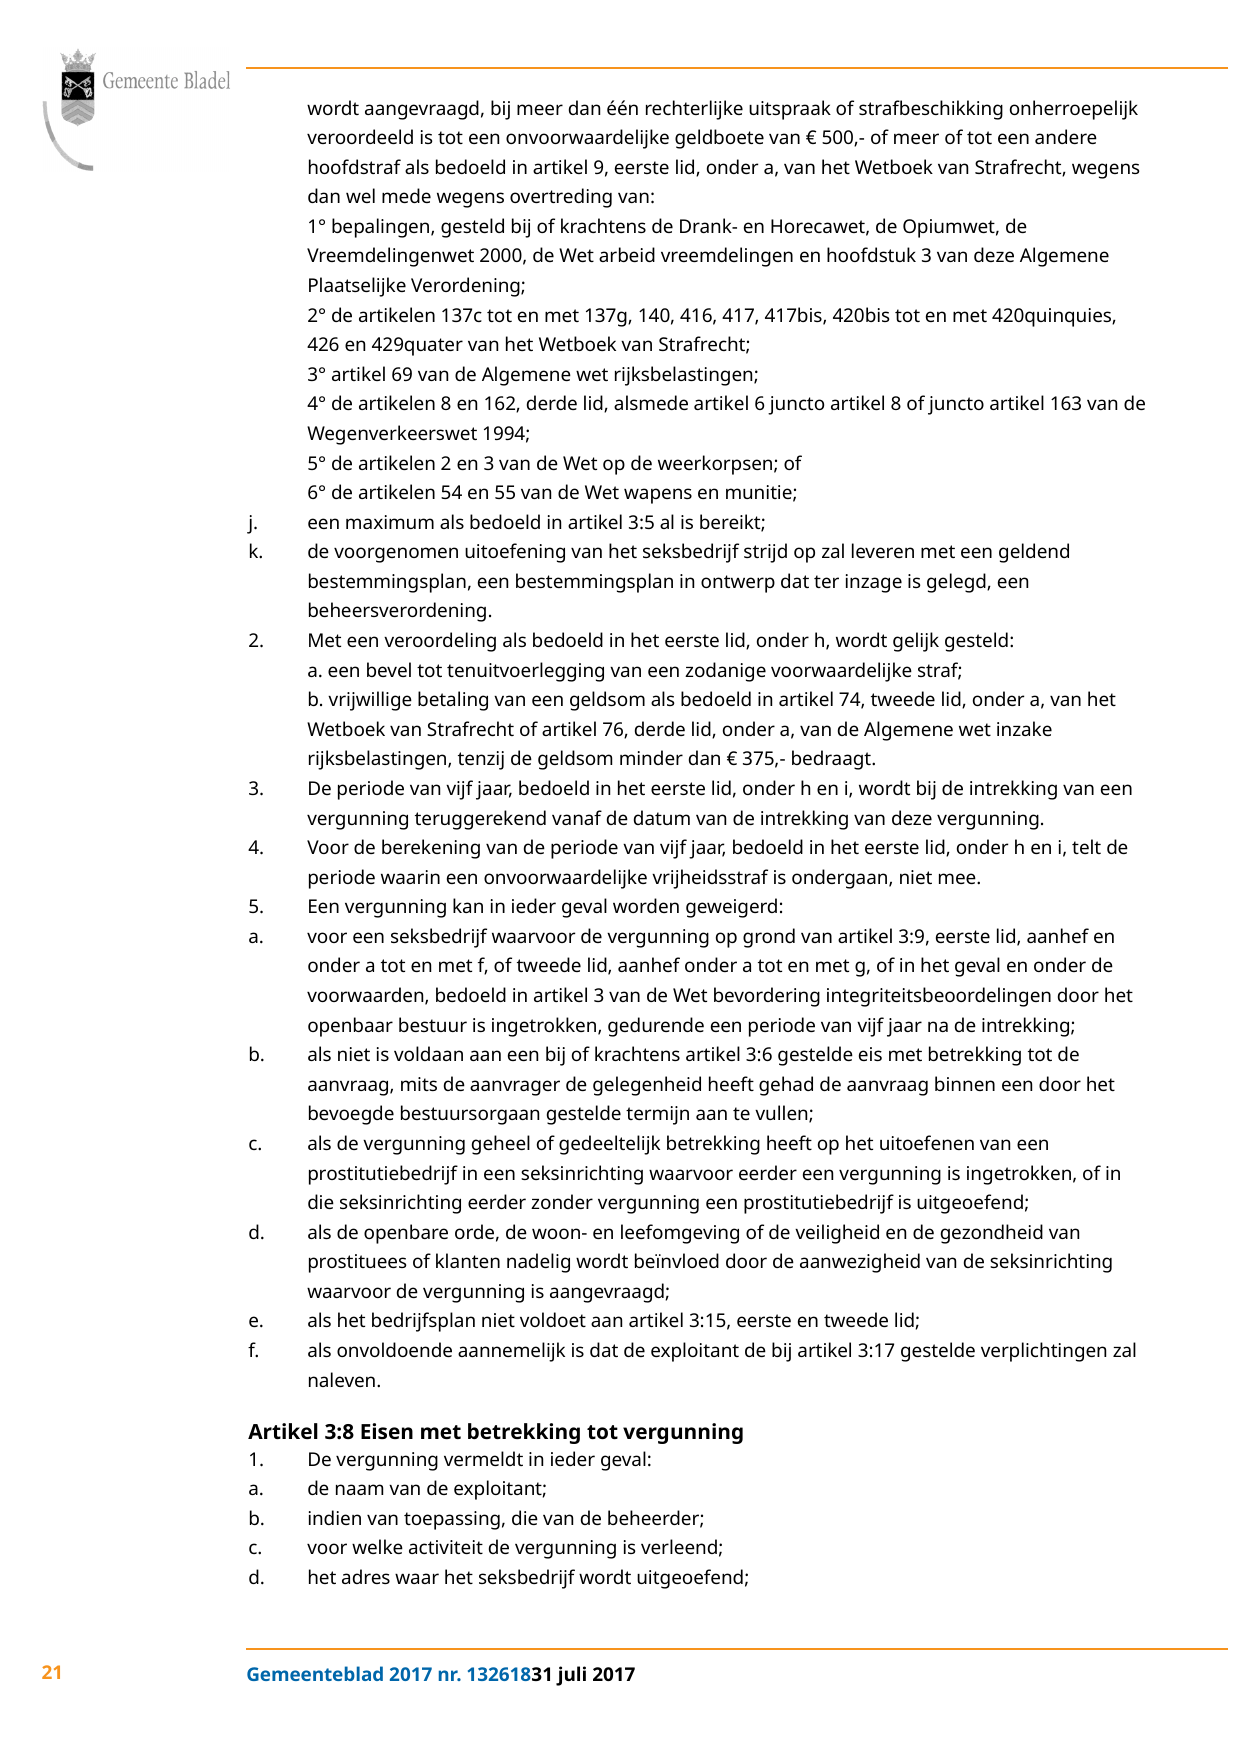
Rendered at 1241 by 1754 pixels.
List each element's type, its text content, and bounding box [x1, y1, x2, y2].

text Artikel 3:8 Eisen met betrekking tot vergunning [248, 1417, 1152, 1446]
list a. een bevel tot tenuitvoerlegging van een zodanige voorwaardelijke straf; [248, 657, 1152, 683]
list De periode van vijf jaar, bedoeld in het eerste lid, onder h en i, wordt bij de intrekking van een vergunning teruggerekend vanaf de datum van de intrekking van deze vergunning. [248, 775, 1152, 831]
list voor welke activiteit de vergunning is verleend; [248, 1534, 1152, 1560]
picture [41, 47, 231, 172]
list de voorgenomen uitoefening van het seksbedrijf strijd op zal leveren met een geldend bestemmingsplan, een bestemmingsplan in ontwerp dat ter inzage is gelegd, een beheersverordening. [248, 538, 1152, 623]
list 5° de artikelen 2 en 3 van de Wet op de weerkorpsen; of [248, 450, 1152, 476]
list de naam van de exploitant; [248, 1475, 1152, 1501]
list Een vergunning kan in ieder geval worden geweigerd: [248, 893, 1152, 919]
list als onvoldoende aannemelijk is dat de exploitant de bij artikel 3:17 gestelde verplichtingen zal naleven. [248, 1337, 1152, 1393]
list Met een veroordeling als bedoeld in het eerste lid, onder h, wordt gelijk gesteld: [248, 627, 1152, 653]
list indien van toepassing, die van de beheerder; [248, 1505, 1152, 1531]
list voor een seksbedrijf waarvoor de vergunning op grond van artikel 3:9, eerste lid, aanhef en onder a tot en met f, of tweede lid, aanhef onder a tot en met g, of in het geval en onder de voorwaarden, bedoeld in artikel 3 van de Wet bevordering integriteitsbeoordelingen door het openbaar bestuur is ingetrokken, gedurende een periode van vijf jaar na de intrekking; [248, 923, 1152, 1038]
list als de vergunning geheel of gedeeltelijk betrekking heeft op het uitoefenen van een prostitutiebedrijf in een seksinrichting waarvoor eerder een vergunning is ingetrokken, of in die seksinrichting eerder zonder vergunning een prostitutiebedrijf is uitgeoefend; [248, 1130, 1152, 1215]
list 1° bepalingen, gesteld bij of krachtens de Drank- en Horecawet, de Opiumwet, de Vreemdelingenwet 2000, de Wet arbeid vreemdelingen en hoofdstuk 3 van deze Algemene Plaatselijke Verordening; [248, 213, 1152, 298]
list Voor de berekening van de periode van vijf jaar, bedoeld in het eerste lid, onder h en i, telt de periode waarin een onvoorwaardelijke vrijheidsstraf is ondergaan, niet mee. [248, 834, 1152, 890]
list als het bedrijfsplan niet voldoet aan artikel 3:15, eerste en tweede lid; [248, 1308, 1152, 1333]
list wordt aangevraagd, bij meer dan één rechterlijke uitspraak of strafbeschikking onherroepelijk veroordeeld is tot een onvoorwaardelijke geldboete van € 500,- of meer of tot een andere hoofdstraf als bedoeld in artikel 9, eerste lid, onder a, van het Wetboek van Strafrecht, wegens dan wel mede wegens overtreding van: [248, 95, 1152, 209]
list 3° artikel 69 van de Algemene wet rijksbelastingen; [248, 361, 1152, 387]
list 4° de artikelen 8 en 162, derde lid, alsmede artikel 6 juncto artikel 8 of juncto artikel 163 van de Wegenverkeerswet 1994; [248, 391, 1152, 446]
list 2° de artikelen 137c tot en met 137g, 140, 416, 417, 417bis, 420bis tot en met 420quinquies, 426 en 429quater van het Wetboek van Strafrecht; [248, 302, 1152, 357]
list b. vrijwillige betaling van een geldsom als bedoeld in artikel 74, tweede lid, onder a, van het Wetboek van Strafrecht of artikel 76, derde lid, onder a, van de Algemene wet inzake rijksbelastingen, tenzij de geldsom minder dan € 375,- bedraagt. [248, 686, 1152, 771]
list het adres waar het seksbedrijf wordt uitgeoefend; [248, 1564, 1152, 1590]
list 6° de artikelen 54 en 55 van de Wet wapens en munitie; [248, 479, 1152, 505]
list De vergunning vermeldt in ieder geval: [248, 1446, 1152, 1471]
list als de openbare orde, de woon- en leefomgeving of de veiligheid en de gezondheid van prostituees of klanten nadelig wordt beïnvloed door de aanwezigheid van de seksinrichting waarvoor de vergunning is aangevraagd; [248, 1219, 1152, 1304]
list een maximum als bedoeld in artikel 3:5 al is bereikt; [248, 509, 1152, 535]
list als niet is voldaan aan een bij of krachtens artikel 3:6 gestelde eis met betrekking tot de aanvraag, mits de aanvrager de gelegenheid heeft gehad de aanvraag binnen een door het bevoegde bestuursorgaan gestelde termijn aan te vullen; [248, 1041, 1152, 1126]
